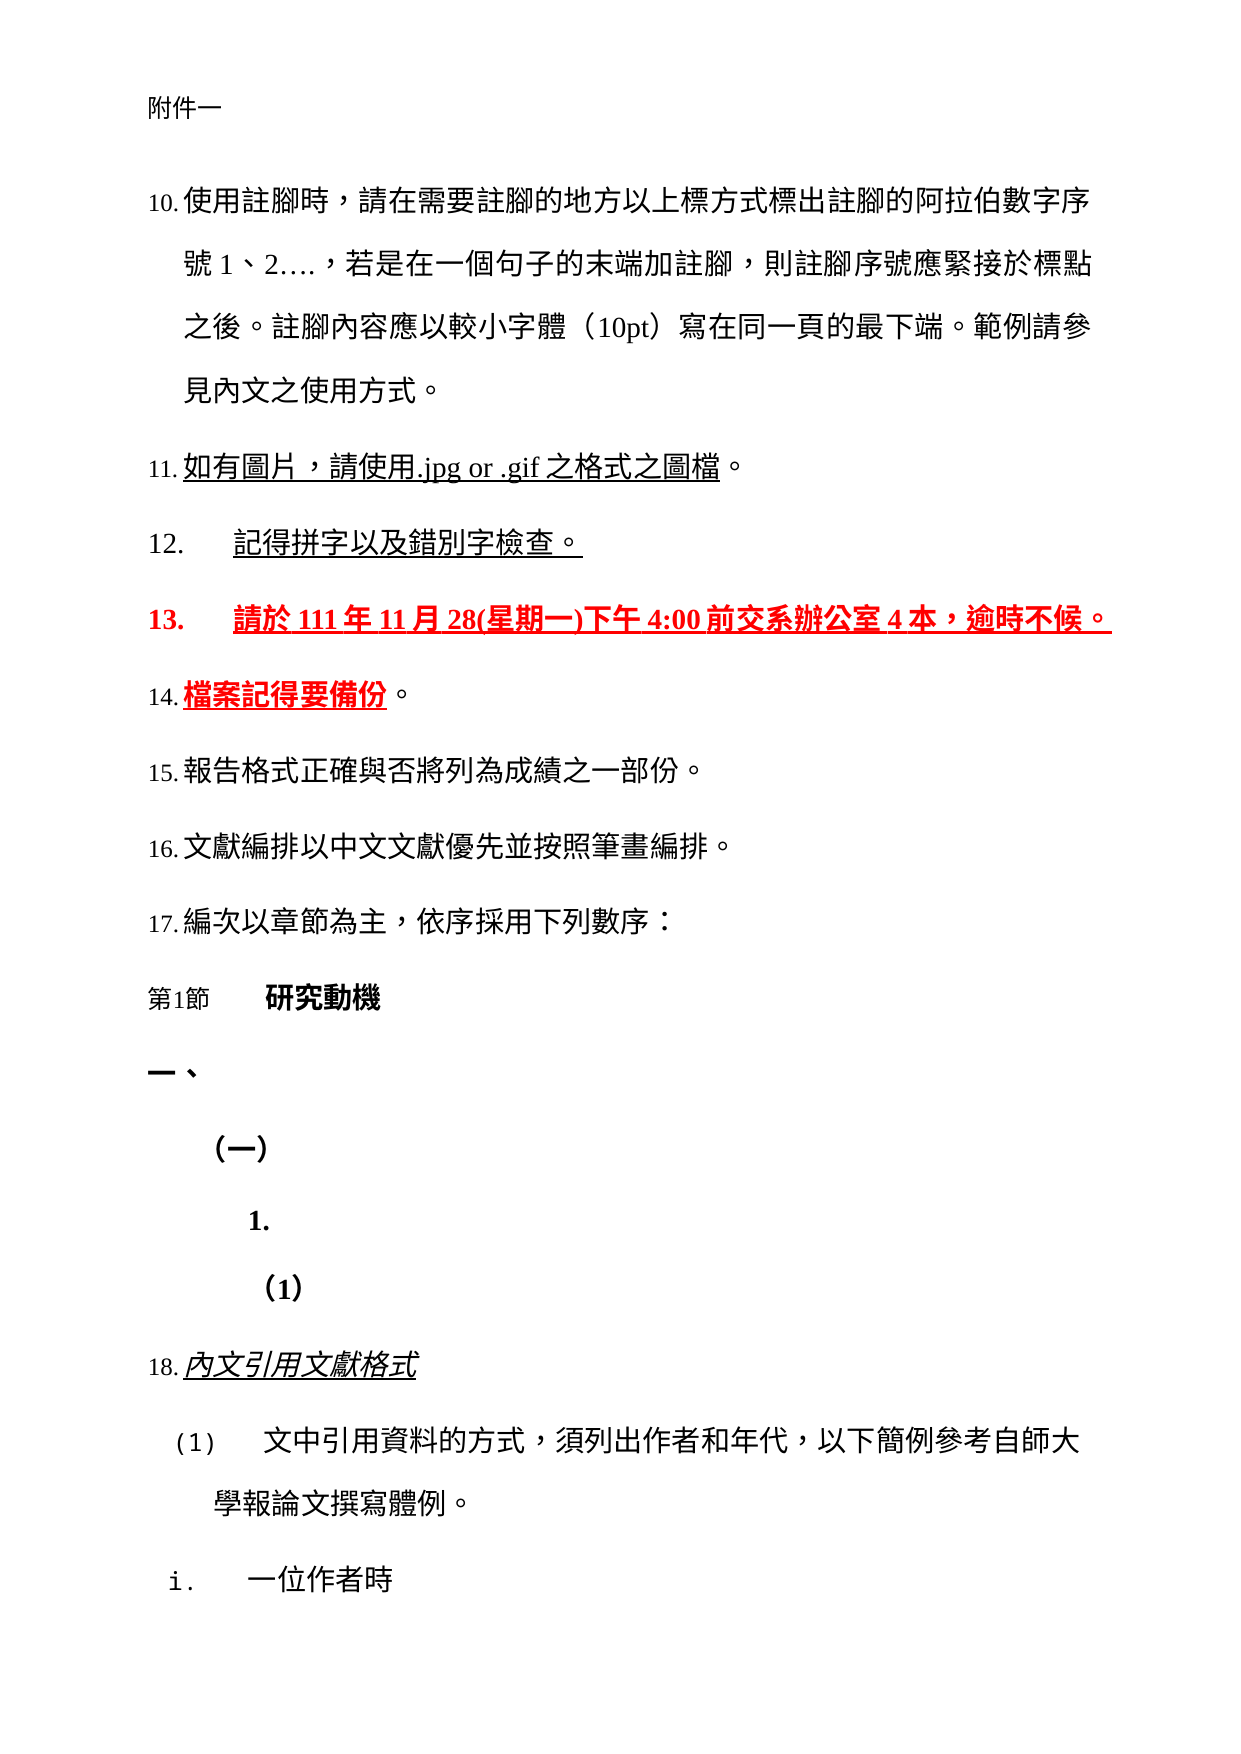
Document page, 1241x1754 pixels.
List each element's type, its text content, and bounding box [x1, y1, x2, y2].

list 如有圖片，請使用.jpg or .gif之格式之圖檔。 [148, 443, 1092, 486]
list 文中引用資料的方式，須列出作者和年代，以下簡例參考自師大學報論文撰寫體例。 [173, 1417, 1092, 1523]
list 檔案記得要備份。 [148, 671, 1092, 713]
text （1） [148, 1266, 1092, 1308]
list 編次以章節為主，依序採用下列數序： [148, 899, 1092, 941]
list 研究動機 [148, 975, 1092, 1017]
list 一位作者時 [198, 1557, 1092, 1599]
text （一） [148, 1127, 1092, 1169]
text 一、 [148, 1051, 1092, 1093]
list 記得拼字以及錯別字檢查。 [148, 519, 1092, 562]
text 1. [148, 1203, 1092, 1236]
list 內文引用文獻格式 [148, 1342, 1092, 1384]
list 請於111年11月28(星期一)下午4:00前交系辦公室4本，逾時不候。 [148, 595, 1092, 638]
list 使用註腳時，請在需要註腳的地方以上標方式標出註腳的阿拉伯數字序號1、2….，若是在一個句子的末端加註腳，則註腳序號應緊接於標點之後。註腳內容應以較小字體（10pt）寫在同一頁的最下端。範例請參見內文之使用方式。 [148, 177, 1092, 410]
list 文獻編排以中文文獻優先並按照筆畫編排。 [148, 823, 1092, 865]
list 報告格式正確與否將列為成績之一部份。 [148, 747, 1092, 789]
